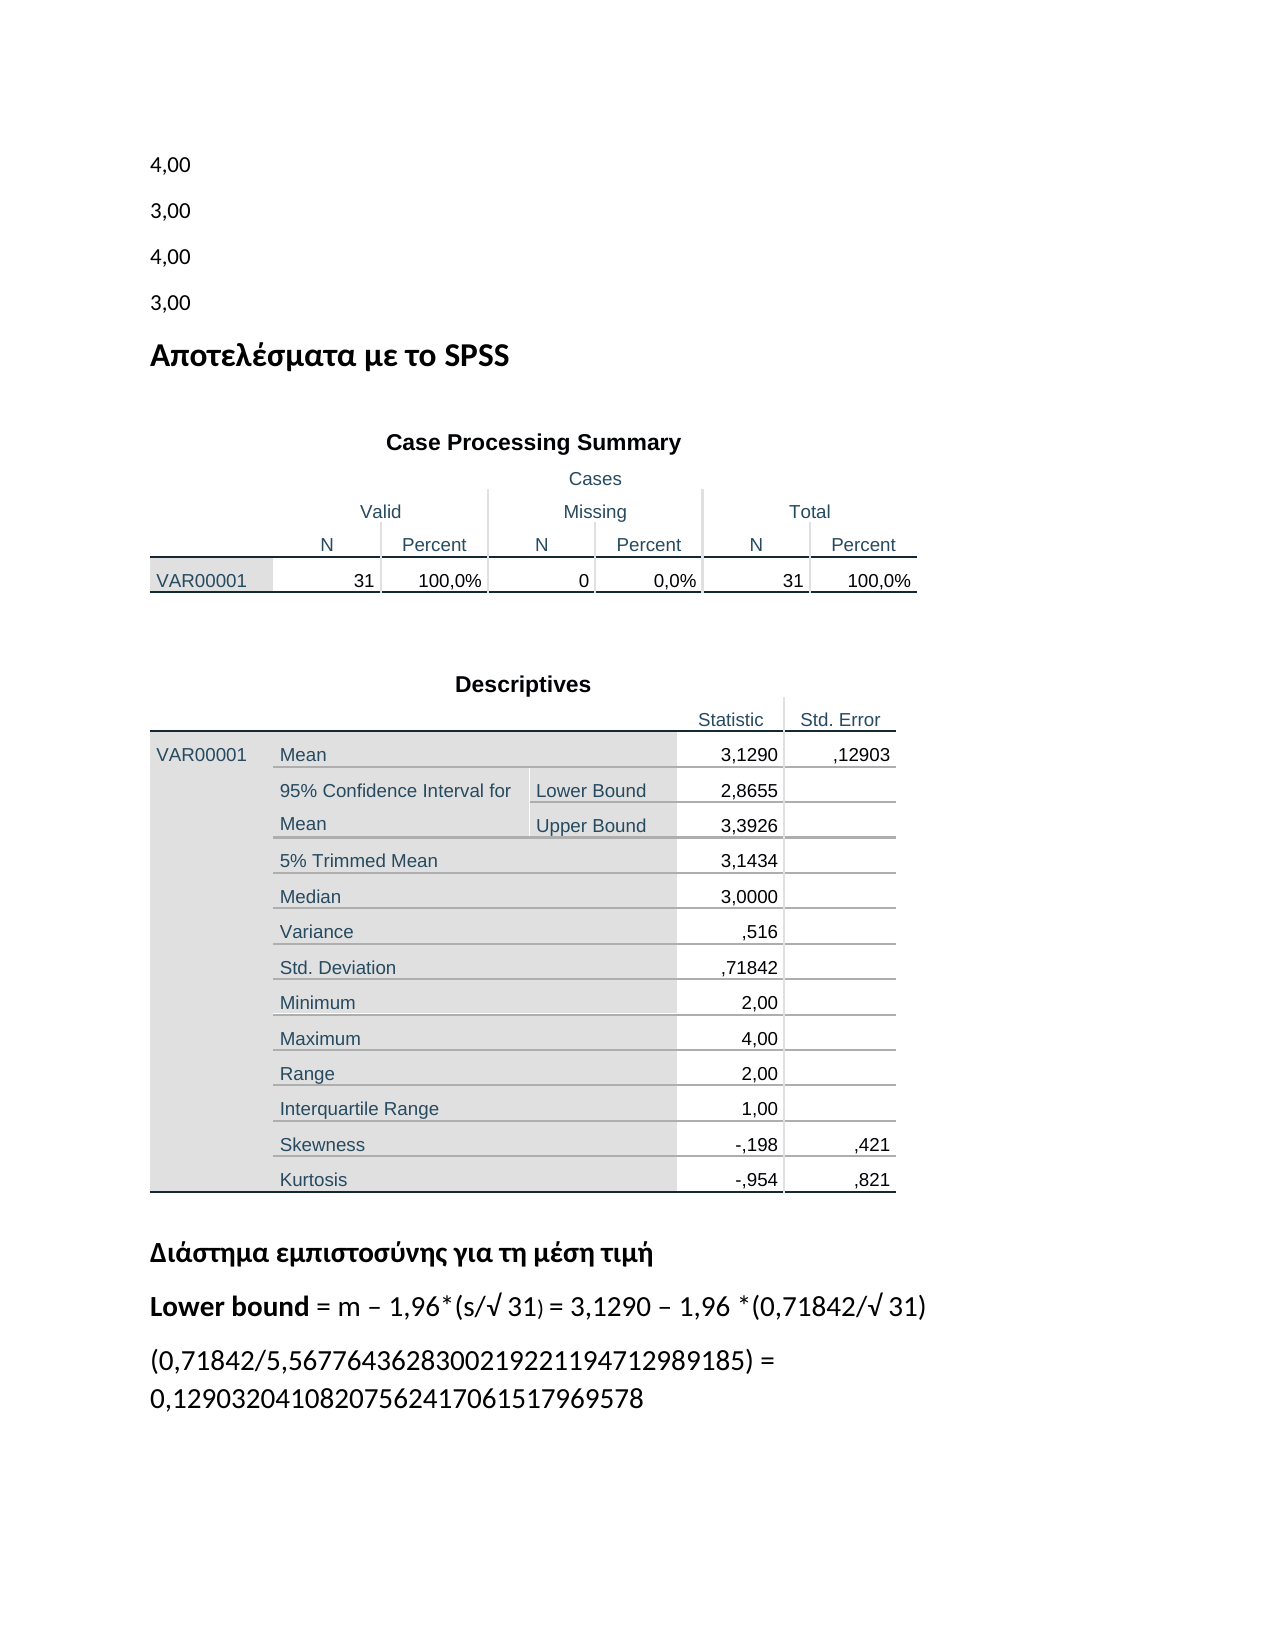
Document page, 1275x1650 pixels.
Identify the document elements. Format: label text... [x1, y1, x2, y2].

table_cell [785, 980, 896, 1013]
table_cell [785, 803, 896, 836]
table_cell Median [273, 874, 677, 907]
table_cell N [489, 522, 594, 556]
table_cell [785, 1016, 896, 1049]
table_cell 2,8655 [677, 768, 783, 801]
table_cell -,198 [677, 1122, 783, 1155]
table_cell 4,00 [677, 1016, 783, 1049]
table_cell [785, 909, 896, 943]
table_cell ,421 [785, 1122, 896, 1155]
table_cell Skewness [273, 1122, 677, 1155]
table_cell Cases [273, 456, 917, 489]
text 4,00 [150, 150, 1125, 178]
table_cell [150, 456, 273, 556]
table_cell 0,0% [596, 558, 701, 591]
text 3,00 [150, 196, 1125, 224]
table_cell Percent [811, 522, 917, 556]
table_cell [785, 768, 896, 801]
table_cell Percent [382, 522, 487, 556]
table_cell Minimum [273, 980, 677, 1013]
table_cell 31 [704, 558, 809, 591]
table_cell Maximum [273, 1016, 677, 1049]
text Lower bound = m – 1,96*(s/√ 31) = 3,1290 – 1,96 *(0,71842/√ 31) [150, 1288, 1125, 1324]
table_cell ,71842 [677, 945, 783, 978]
text (0,71842/5,5677643628300219221194712989185) = 0,12903204108207562417061517969578 [150, 1342, 1125, 1416]
table_cell 0 [489, 558, 594, 591]
table_cell [785, 839, 896, 872]
table_cell VAR00001 [150, 558, 273, 591]
table_cell 3,1434 [677, 839, 783, 872]
table_cell Interquartile Range [273, 1086, 677, 1120]
table_cell Variance [273, 909, 677, 943]
table_cell Statistic [677, 697, 783, 730]
table_cell ,12903 [785, 732, 896, 766]
table_cell Upper Bound [530, 803, 677, 836]
table_cell Total [704, 489, 917, 522]
table_cell Valid [273, 489, 487, 522]
table_cell Mean [273, 732, 677, 766]
table_cell [785, 945, 896, 978]
table_cell Missing [489, 489, 701, 522]
table_cell 2,00 [677, 1051, 783, 1084]
table_cell 3,3926 [677, 803, 783, 836]
table_cell Std. Error [785, 697, 896, 730]
table_cell [785, 1086, 896, 1120]
table_cell 95% Confidence Interval for Mean [273, 768, 529, 836]
table_cell Std. Deviation [273, 945, 677, 978]
table_cell ,516 [677, 909, 783, 943]
table_cell ,821 [785, 1157, 896, 1191]
text Διάστημα εμπιστοσύνης για τη μέση τιμή [150, 1234, 1125, 1270]
text 4,00 [150, 242, 1125, 270]
table_cell VAR00001 [150, 732, 273, 1191]
table_cell -,954 [677, 1157, 783, 1191]
table_cell 3,1290 [677, 732, 783, 766]
table_cell 3,0000 [677, 874, 783, 907]
table_cell 31 [273, 558, 380, 591]
table_cell 100,0% [811, 558, 917, 591]
table_cell Lower Bound [530, 768, 677, 801]
table_cell [785, 874, 896, 907]
table_header Descriptives [150, 664, 896, 697]
table_cell 100,0% [382, 558, 487, 591]
table_cell Percent [596, 522, 701, 556]
table_cell N [273, 522, 380, 556]
table_cell Kurtosis [273, 1157, 677, 1191]
table_cell [785, 1051, 896, 1084]
table_header Case Processing Summary [150, 422, 917, 456]
table_cell Range [273, 1051, 677, 1084]
text 3,00 [150, 288, 1125, 316]
table_cell 1,00 [677, 1086, 783, 1120]
table_cell 5% Trimmed Mean [273, 839, 677, 872]
text Αποτελέσματα με το SPSS [150, 334, 1125, 375]
table_cell N [704, 522, 809, 556]
table_cell [150, 697, 677, 730]
table_cell 2,00 [677, 980, 783, 1013]
